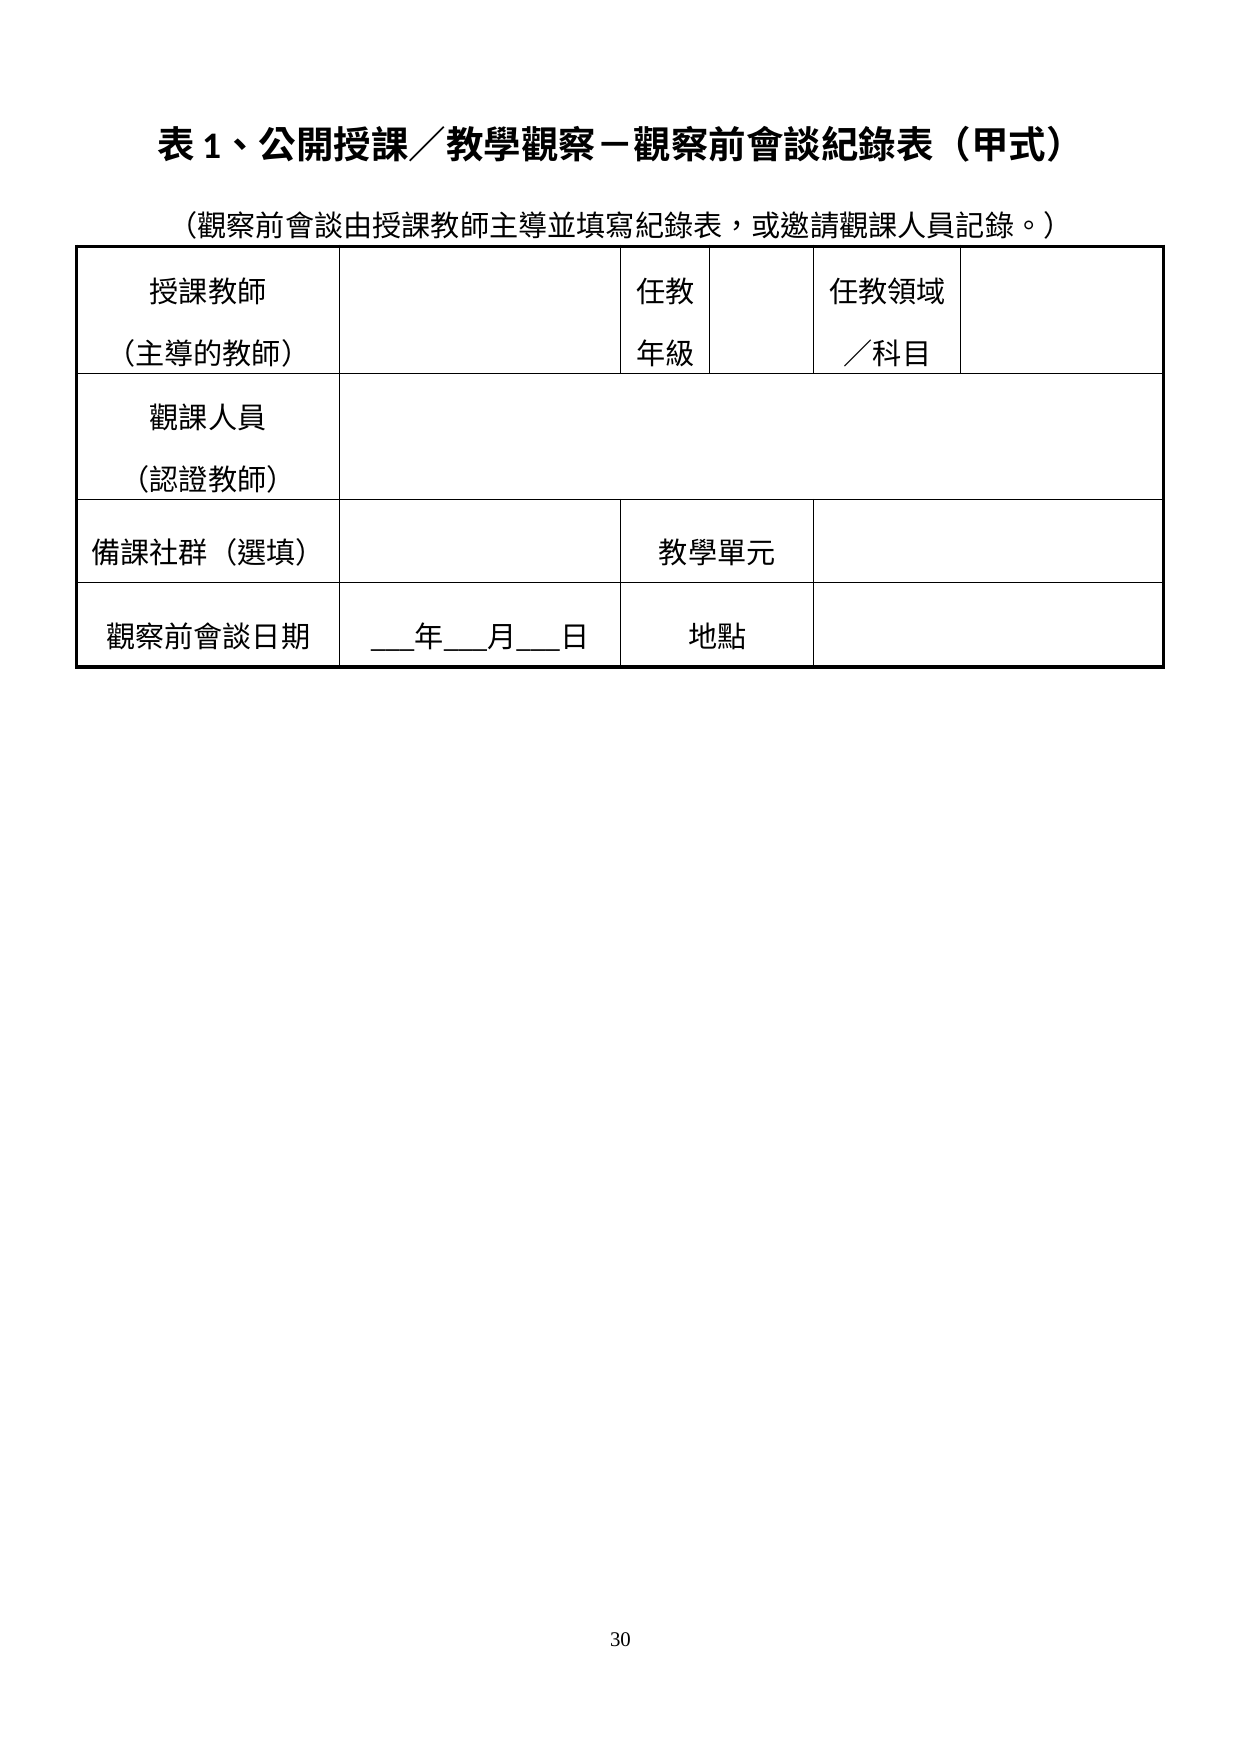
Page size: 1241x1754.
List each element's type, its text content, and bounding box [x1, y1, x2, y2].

table_header 授課教師 （主導的教師） [78, 248, 339, 373]
table_cell 觀察前會談日期 [78, 583, 339, 665]
table_header [340, 248, 620, 373]
table_cell [340, 500, 620, 582]
table_header 任教領域∕科目 [814, 248, 960, 373]
table_cell [814, 500, 1162, 582]
table_cell 備課社群（選填） [78, 500, 339, 582]
table_header 任教年級 [621, 248, 709, 373]
text （觀察前會談由授課教師主導並填寫紀錄表，或邀請觀課人員記錄。） [75, 182, 1165, 244]
table_cell [814, 583, 1162, 665]
text 表1、公開授課∕教學觀察－觀察前會談紀錄表（甲式） [75, 101, 1165, 163]
table_cell 地點 [621, 583, 813, 665]
table_cell ___年___月___日 [340, 583, 620, 665]
table_header [710, 248, 813, 373]
table_header [961, 248, 1162, 373]
table_cell 教學單元 [621, 500, 813, 582]
table_cell 觀課人員 （認證教師） [78, 374, 339, 499]
table_cell [340, 374, 1162, 499]
